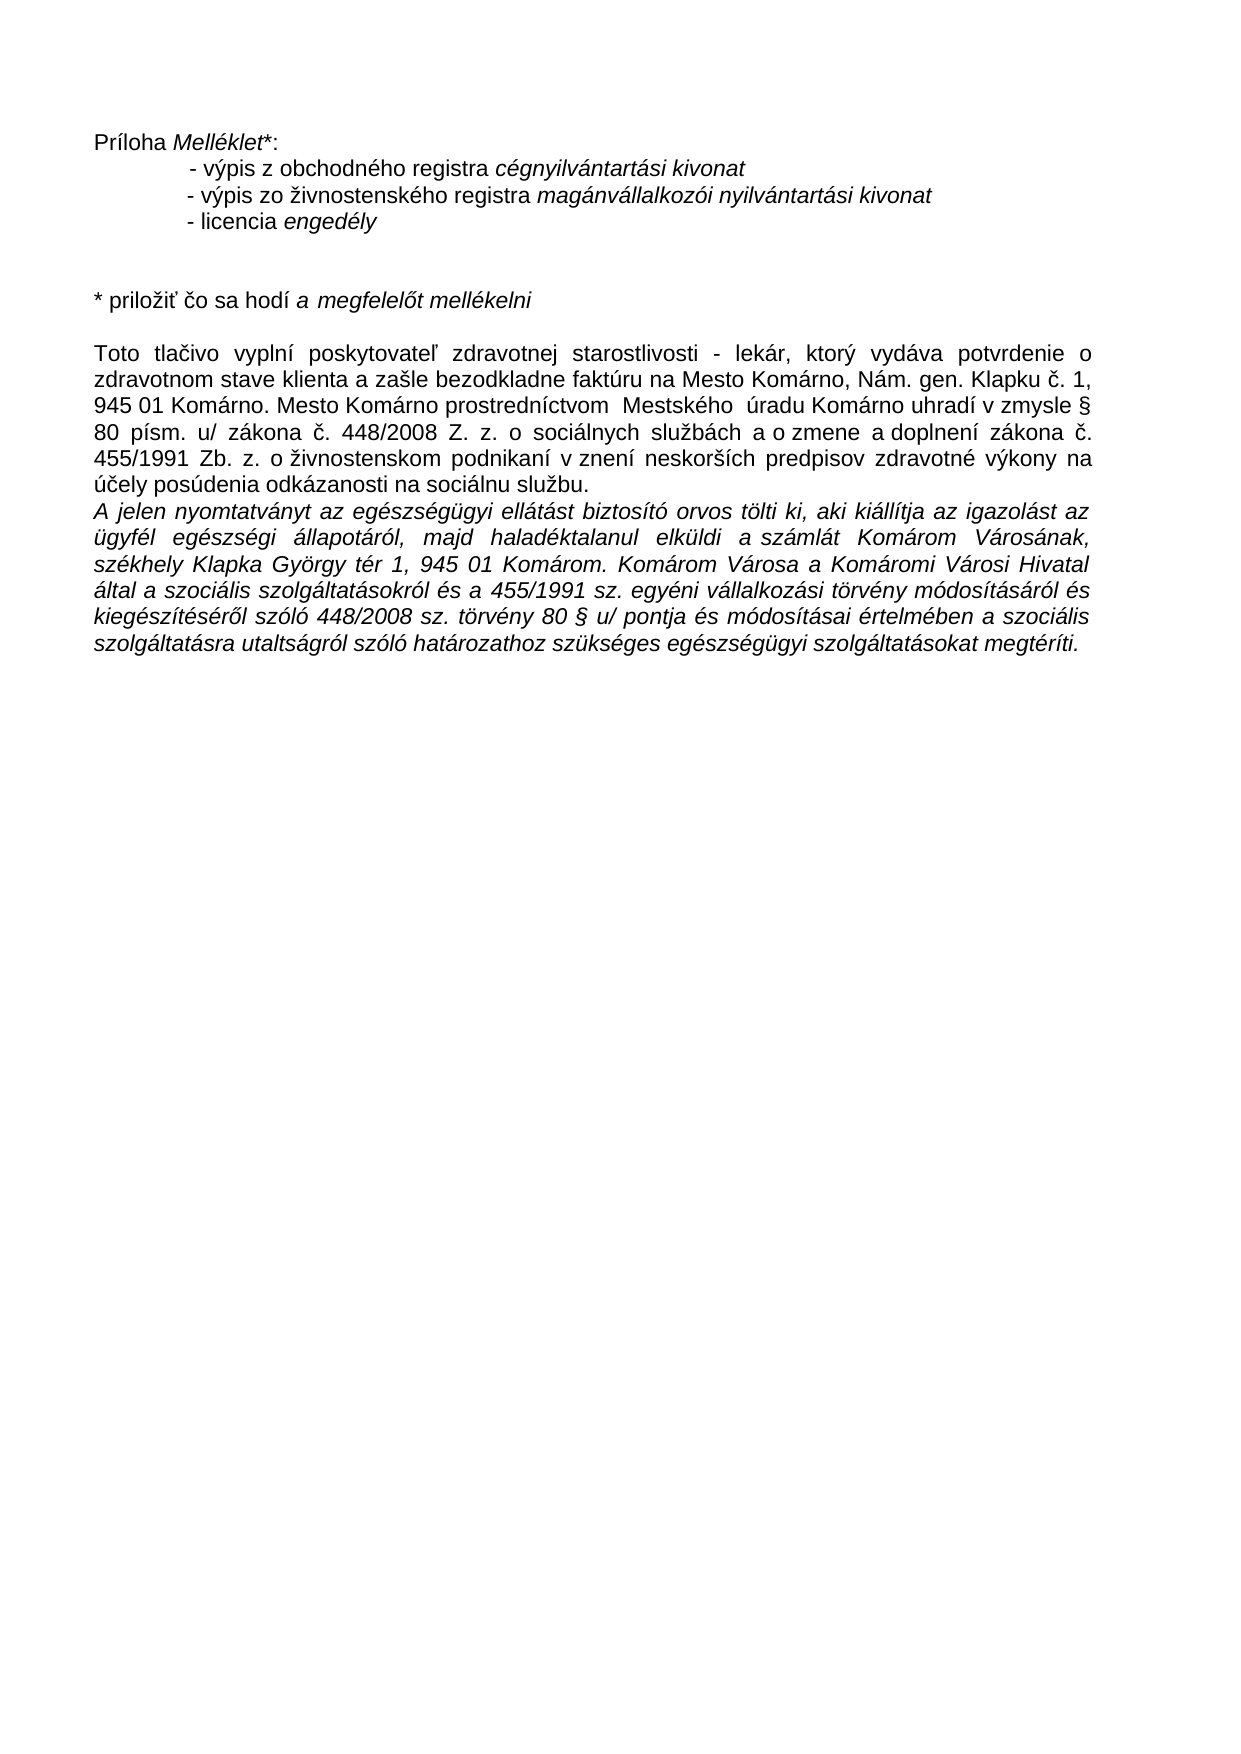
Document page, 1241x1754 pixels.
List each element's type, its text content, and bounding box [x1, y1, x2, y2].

text Toto tlačivo vyplní poskytovateľ zdravotnej starostlivosti - lekár, ktorý vydáva potvrdenie o zdravotnom stave klienta a zašle bezodkladne faktúru na Mesto Komárno, Nám. gen. Klapku č. 1, 945 01 Komárno. Mesto Komárno prostredníctvom Mestského úradu Komárno uhradí v zmysle § 80 písm. u/ zákona č. 448/2008 Z. z. o sociálnych službách a o zmene a doplnení zákona č. 455/1991 Zb. z. o živnostenskom podnikaní v znení neskorších predpisov zdravotné výkony na účely posúdenia odkázanosti na sociálnu službu. [94, 340, 1093, 498]
text A jelen nyomtatványt az egészségügyi ellátást biztosító orvos tölti ki, aki kiállítja az igazolást az ügyfél egészségi állapotáról, majd haladéktalanul elküldi a számlát Komárom Városának, székhely Klapka György tér 1, 945 01 Komárom. Komárom Városa a Komáromi Városi Hivatal által a szociális szolgáltatásokról és a 455/1991 sz. egyéni vállalkozási törvény módosításáról és kiegészítéséről szóló 448/2008 sz. törvény 80 § u/ pontja és módosításai értelmében a szociális szolgáltatásra utaltságról szóló határozathoz szükséges egészségügyi szolgáltatásokat megtéríti. [94, 498, 1093, 656]
text - výpis zo živnostenského registra magánvállalkozói nyilvántartási kivonat [167, 182, 1093, 208]
text * priložiť čo sa hodí a megfelelőt mellékelni [94, 287, 1093, 313]
text - výpis z obchodného registra cégnyilvántartási kivonat [94, 155, 1093, 182]
text - licencia engedély [94, 208, 1093, 234]
text Príloha Melléklet*: [94, 129, 1093, 155]
